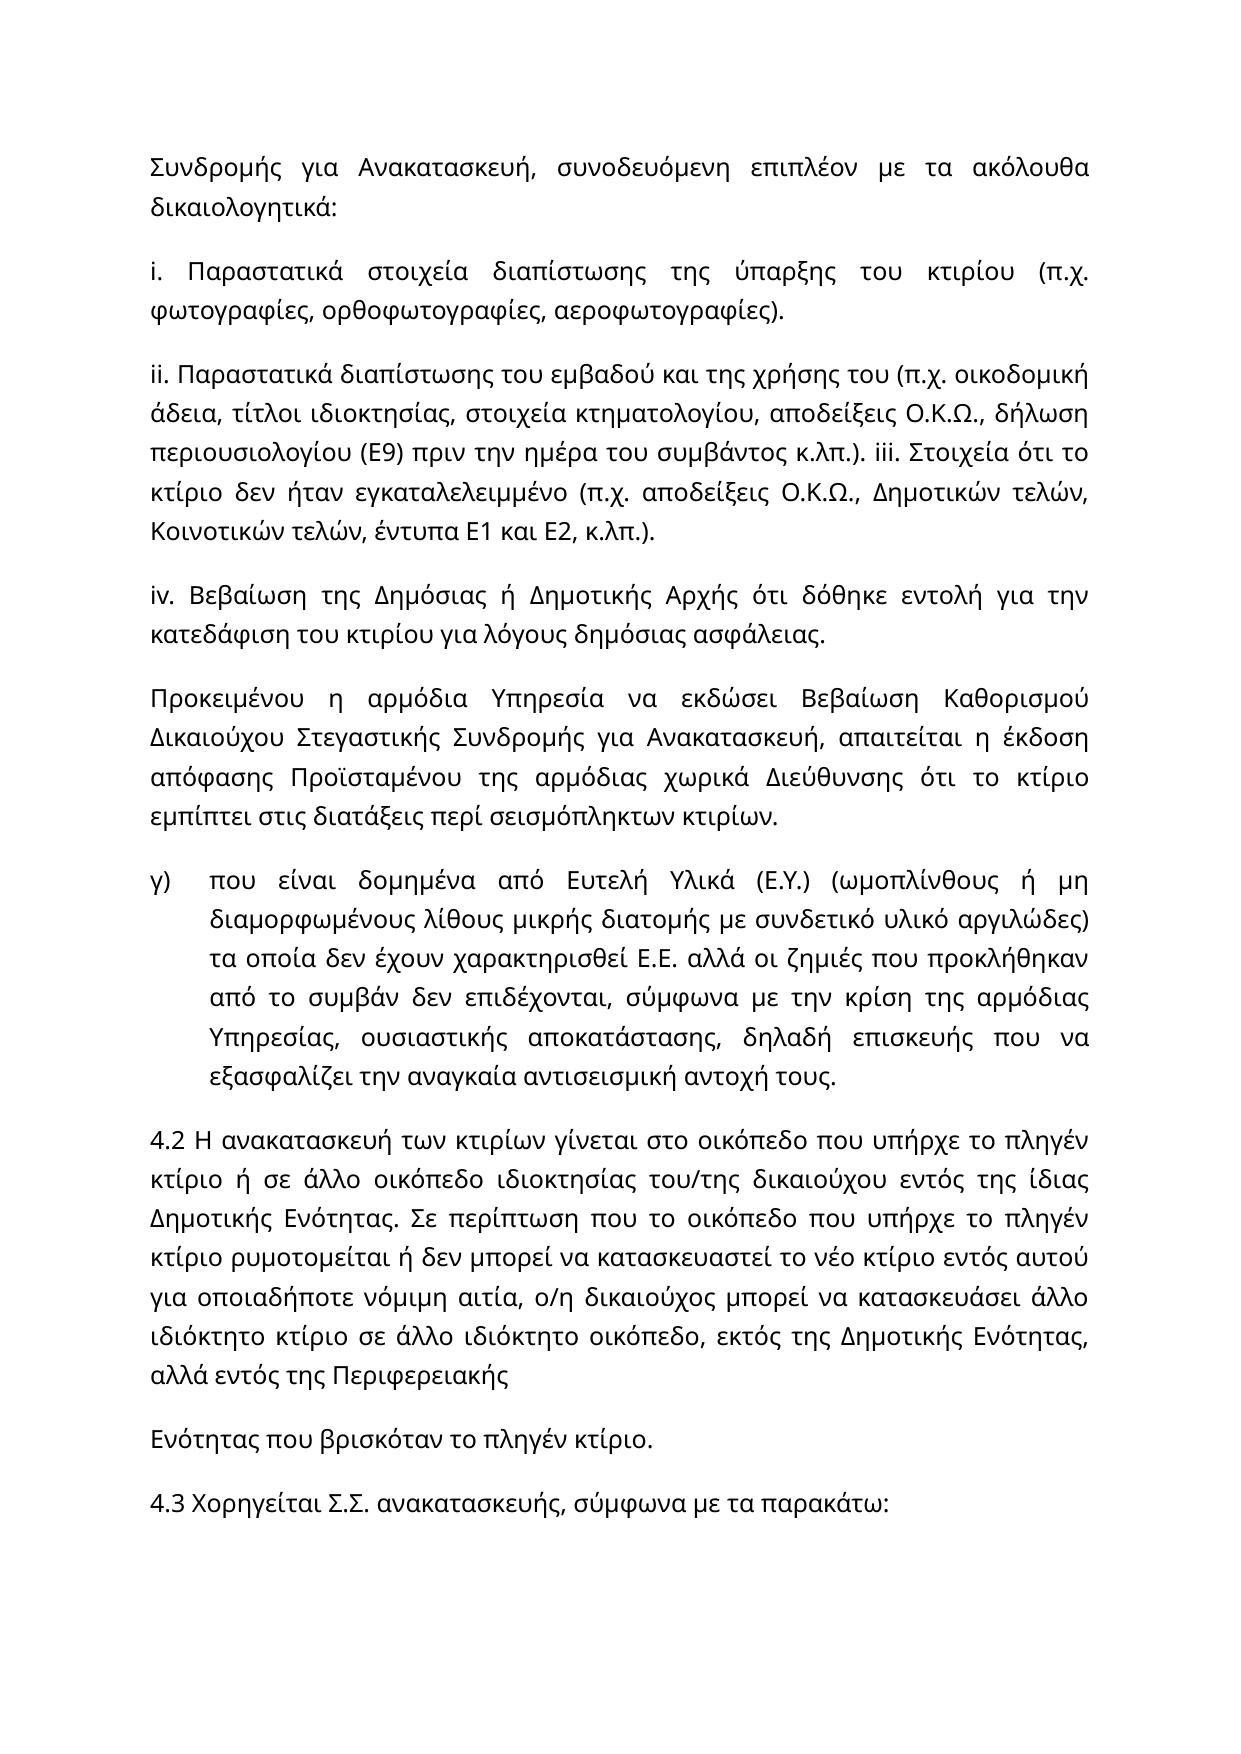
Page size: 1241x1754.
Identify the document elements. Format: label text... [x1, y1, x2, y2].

text ii. Παραστατικά διαπίστωσης του εμβαδού και της χρήσης του (π.χ. οικοδομική άδεια, τίτλοι ιδιοκτησίας, στοιχεία κτηματολογίου, αποδείξεις Ο.Κ.Ω., δήλωση περιουσιολογίου (Ε9) πριν την ημέρα του συμβάντος κ.λπ.). iii. Στοιχεία ότι το κτίριο δεν ήταν εγκαταλελειμμένο (π.χ. αποδείξεις Ο.Κ.Ω., Δημοτικών τελών, Κοινοτικών τελών, έντυπα Ε1 και Ε2, κ.λπ.). [150, 357, 1090, 547]
text Συνδρομής για Ανακατασκευή, συνοδευόμενη επιπλέον με τα ακόλουθα δικαιολογητικά: [150, 150, 1090, 223]
text i. Παραστατικά στοιχεία διαπίστωσης της ύπαρξης του κτιρίου (π.χ. φωτογραφίες, ορθοφωτογραφίες, αεροφωτογραφίες). [150, 253, 1090, 327]
text iv. Βεβαίωση της Δημόσιας ή Δημοτικής Αρχής ότι δόθηκε εντολή για την κατεδάφιση του κτιρίου για λόγους δημόσιας ασφάλειας. [150, 577, 1090, 651]
text 4.3 Χορηγείται Σ.Σ. ανακατασκευής, σύμφωνα με τα παρακάτω: [150, 1486, 1090, 1520]
text Ενότητας που βρισκόταν το πληγέν κτίριο. [150, 1422, 1090, 1456]
text Προκειμένου η αρμόδια Υπηρεσία να εκδώσει Βεβαίωση Καθορισμού Δικαιούχου Στεγαστικής Συνδρομής για Ανακατασκευή, απαιτείται η έκδοση απόφασης Προϊσταμένου της αρμόδιας χωρικά Διεύθυνσης ότι το κτίριο εμπίπτει στις διατάξεις περί σεισμόπληκτων κτιρίων. [150, 681, 1090, 832]
list γ) που είναι δομημένα από Ευτελή Υλικά (Ε.Υ.) (ωμοπλίνθους ή μη διαμορφωμένους λίθους μικρής διατομής με συνδετικό υλικό αργιλώδες) τα οποία δεν έχουν χαρακτηρισθεί Ε.Ε. αλλά οι ζημιές που προκλήθηκαν από το συμβάν δεν επιδέχονται, σύμφωνα με την κρίση της αρμόδιας Υπηρεσίας, ουσιαστικής αποκατάστασης, δηλαδή επισκευής που να εξασφαλίζει την αναγκαία αντισεισμική αντοχή τους. [150, 862, 1090, 1092]
text 4.2 Η ανακατασκευή των κτιρίων γίνεται στο οικόπεδο που υπήρχε το πληγέν κτίριο ή σε άλλο οικόπεδο ιδιοκτησίας του/της δικαιούχου εντός της ίδιας Δημοτικής Ενότητας. Σε περίπτωση που το οικόπεδο που υπήρχε το πληγέν κτίριο ρυμοτομείται ή δεν μπορεί να κατασκευαστεί το νέο κτίριο εντός αυτού για οποιαδήποτε νόμιμη αιτία, ο/η δικαιούχος μπορεί να κατασκευάσει άλλο ιδιόκτητο κτίριο σε άλλο ιδιόκτητο οικόπεδο, εκτός της Δημοτικής Ενότητας, αλλά εντός της Περιφερειακής [150, 1122, 1090, 1392]
